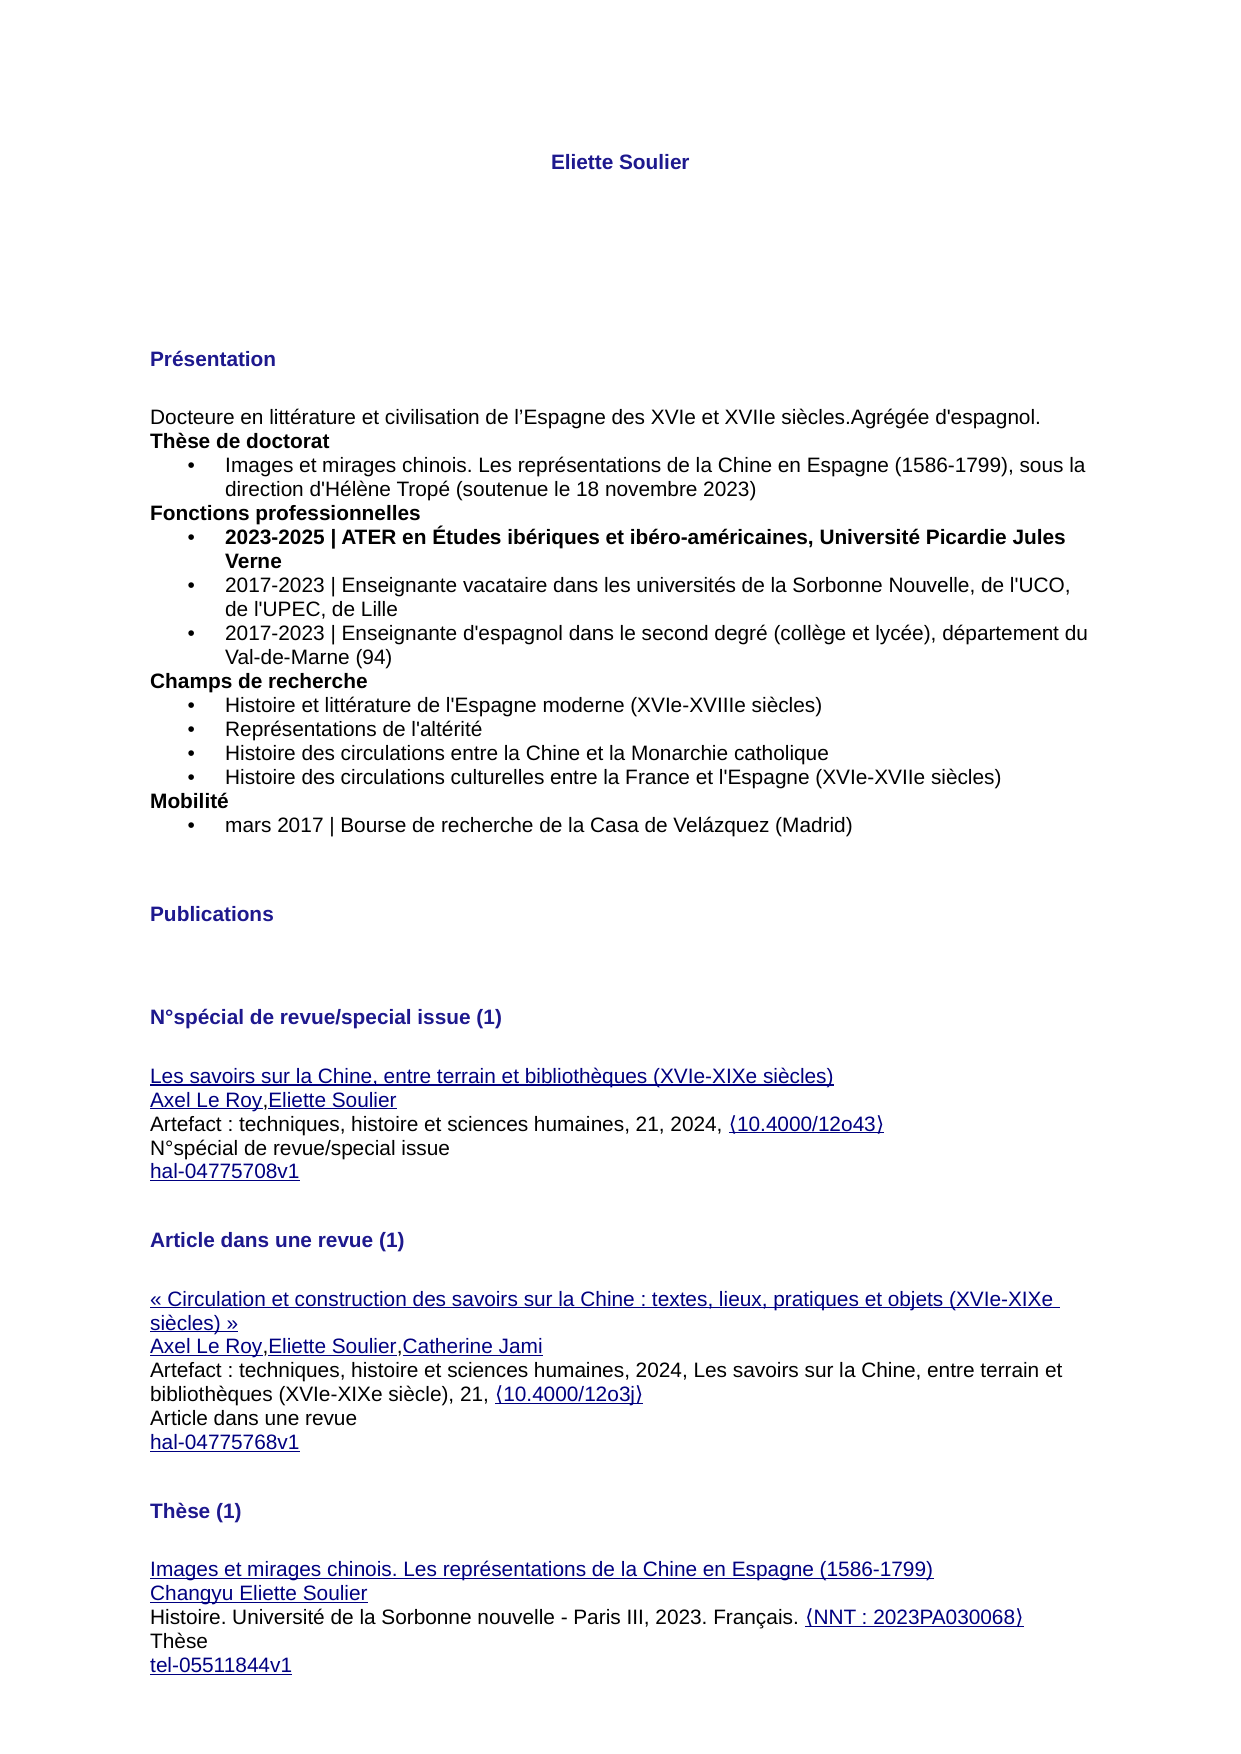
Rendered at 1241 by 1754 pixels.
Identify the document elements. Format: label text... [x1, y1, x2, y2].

table_header Les savoirs sur la Chine, entre terrain et bibliothèques (XVIe-XIXe siècles) Axel Le Roy,Eliette Soulier Artefact : techniques, histoire et sciences humaines, 21, 2024, ⟨10.4000/12o43⟩ N°spécial de revue/special issue hal-04775708v1 [150, 1064, 1090, 1183]
text Mobilité [150, 788, 1090, 812]
list 2017-2023 | Enseignante d'espagnol dans le second degré (collège et lycée), département du Val-de-Marne (94) [187, 621, 1090, 669]
list Images et mirages chinois. Les représentations de la Chine en Espagne (1586-1799), sous la direction d'Hélène Tropé (soutenue le 18 novembre 2023) [187, 453, 1090, 501]
text Champs de recherche [150, 669, 1090, 693]
table_header « Circulation et construction des savoirs sur la Chine : textes, lieux, pratiques et objets (XVIe-XIXe siècles) » Axel Le Roy,Eliette Soulier,Catherine Jami Artefact : techniques, histoire et sciences humaines, 2024, Les savoirs sur la Chine, entre terrain et bibliothèques (XVIe-XIXe siècle), 21, ⟨10.4000/12o3j⟩ Article dans une revue hal-04775768v1 [150, 1286, 1090, 1454]
list Histoire des circulations entre la Chine et la Monarchie catholique [187, 741, 1090, 764]
subtitle Article dans une revue (1) [150, 1228, 1090, 1252]
subtitle Eliette Soulier [150, 150, 1090, 174]
subtitle Présentation [150, 347, 1090, 371]
text Fonctions professionnelles [150, 501, 1090, 525]
subtitle N°spécial de revue/special issue (1) [150, 1005, 1090, 1029]
subtitle Publications [150, 902, 1090, 926]
list mars 2017 | Bourse de recherche de la Casa de Velázquez (Madrid) [187, 812, 1090, 836]
list 2023-2025 | ATER en Études ibériques et ibéro-américaines, Université Picardie Jules Verne [187, 525, 1090, 573]
list Histoire des circulations culturelles entre la France et l'Espagne (XVIe-XVIIe siècles) [187, 764, 1090, 788]
list Représentations de l'altérité [187, 717, 1090, 741]
list Histoire et littérature de l'Espagne moderne (XVIe-XVIIIe siècles) [187, 693, 1090, 717]
subtitle Thèse (1) [150, 1499, 1090, 1523]
table_header Images et mirages chinois. Les représentations de la Chine en Espagne (1586-1799) Changyu Eliette Soulier Histoire. Université de la Sorbonne nouvelle - Paris III, 2023. Français. ⟨NNT : 2023PA030068⟩ Thèse tel-05511844v1 [150, 1557, 1090, 1677]
text Thèse de doctorat [150, 429, 1090, 453]
list 2017-2023 | Enseignante vacataire dans les universités de la Sorbonne Nouvelle, de l'UCO, de l'UPEC, de Lille [187, 573, 1090, 621]
text Docteure en littérature et civilisation de l’Espagne des XVIe et XVIIe siècles.Agrégée d'espagnol. [150, 405, 1090, 429]
